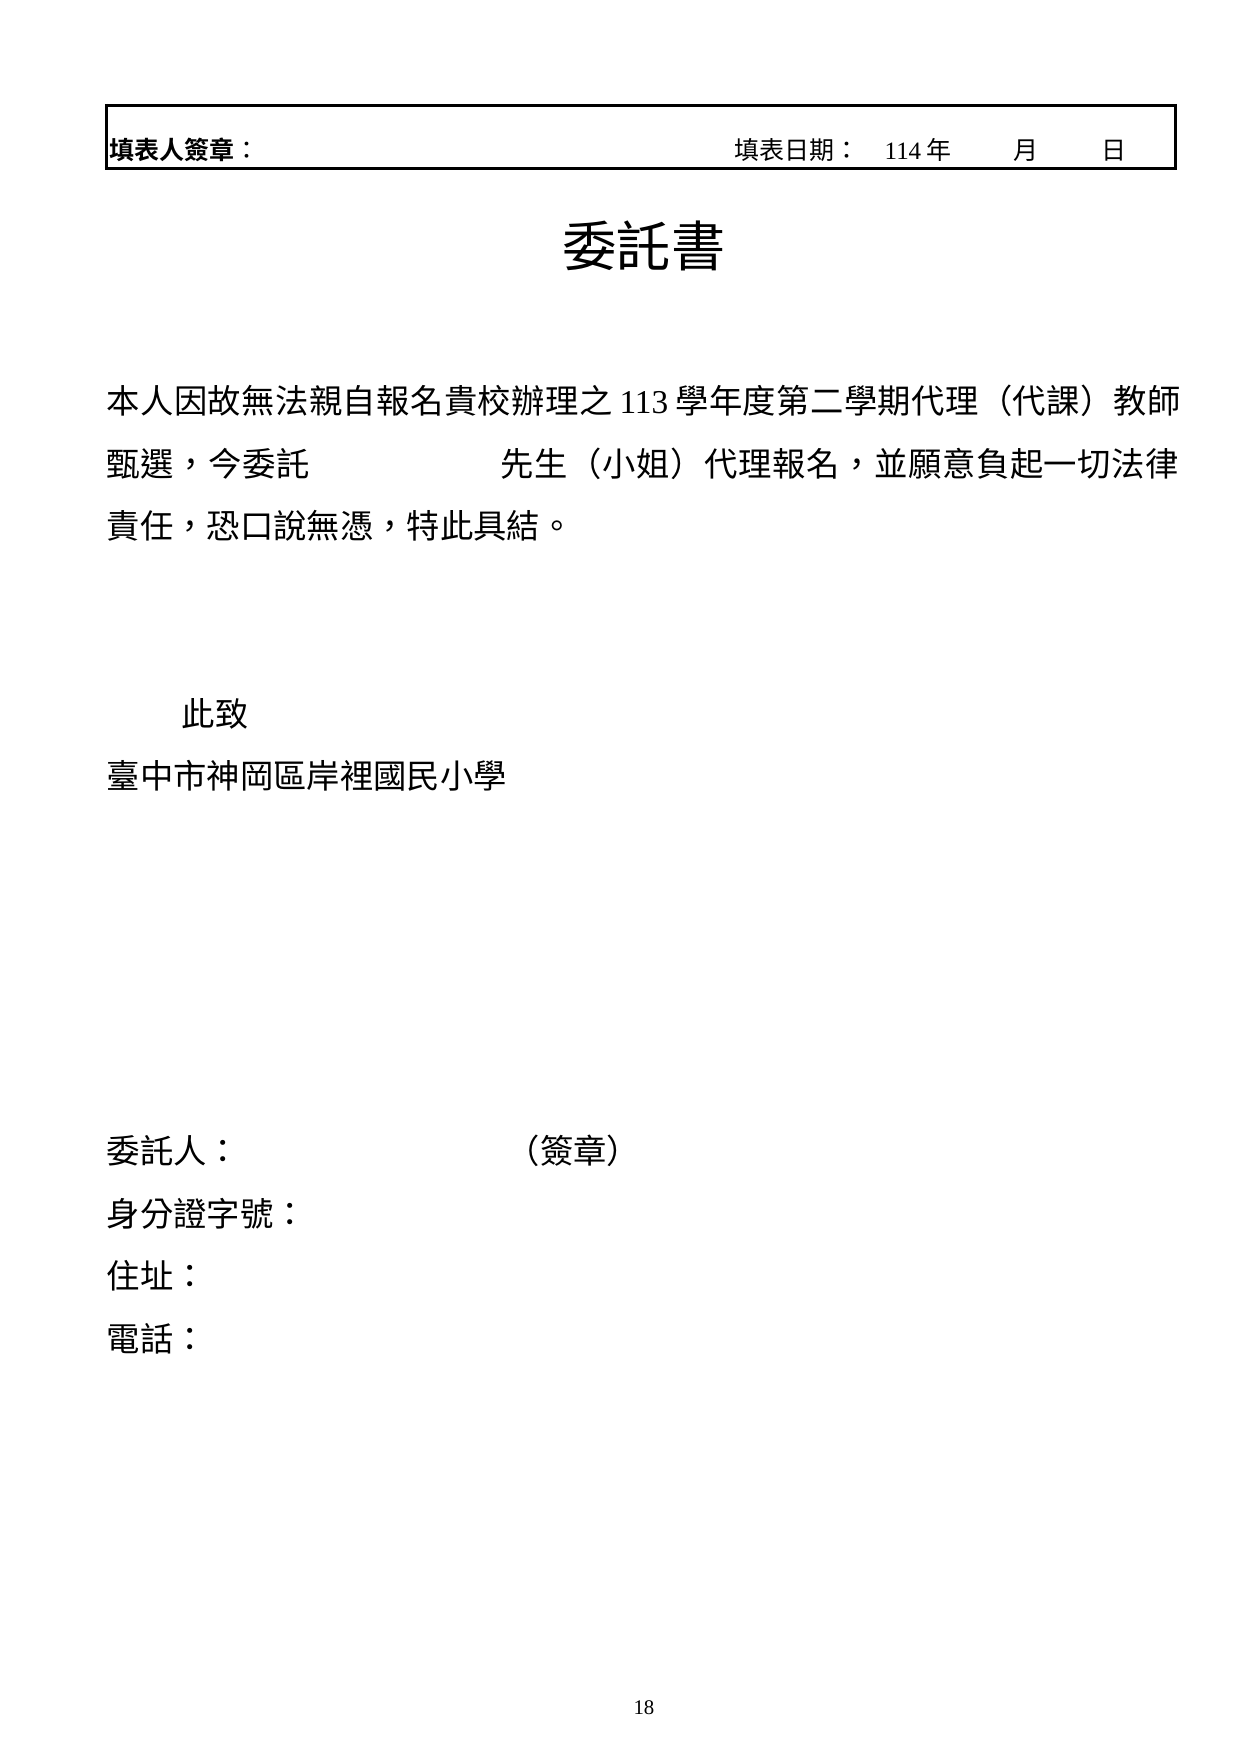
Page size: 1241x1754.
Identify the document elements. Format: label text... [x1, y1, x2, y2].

text 委託書 [106, 170, 1181, 295]
table_cell 填表人簽章： 填表日期： 114年 月 日 [108, 107, 1174, 167]
text 住址： [106, 1232, 1181, 1295]
text 本人因故無法親自報名貴校辦理之113學年度第二學期代理（代課）教師甄選，今委託 先生（小姐）代理報名，並願意負起一切法律責任，恐口說無憑，特此具結。 [106, 357, 1181, 545]
text 委託人： （簽章） [106, 1107, 1181, 1170]
text 電話： [106, 1295, 1181, 1357]
text 此致 [106, 670, 1181, 732]
text 身分證字號： [106, 1170, 1181, 1232]
text 臺中市神岡區岸裡國民小學 [106, 732, 1181, 795]
